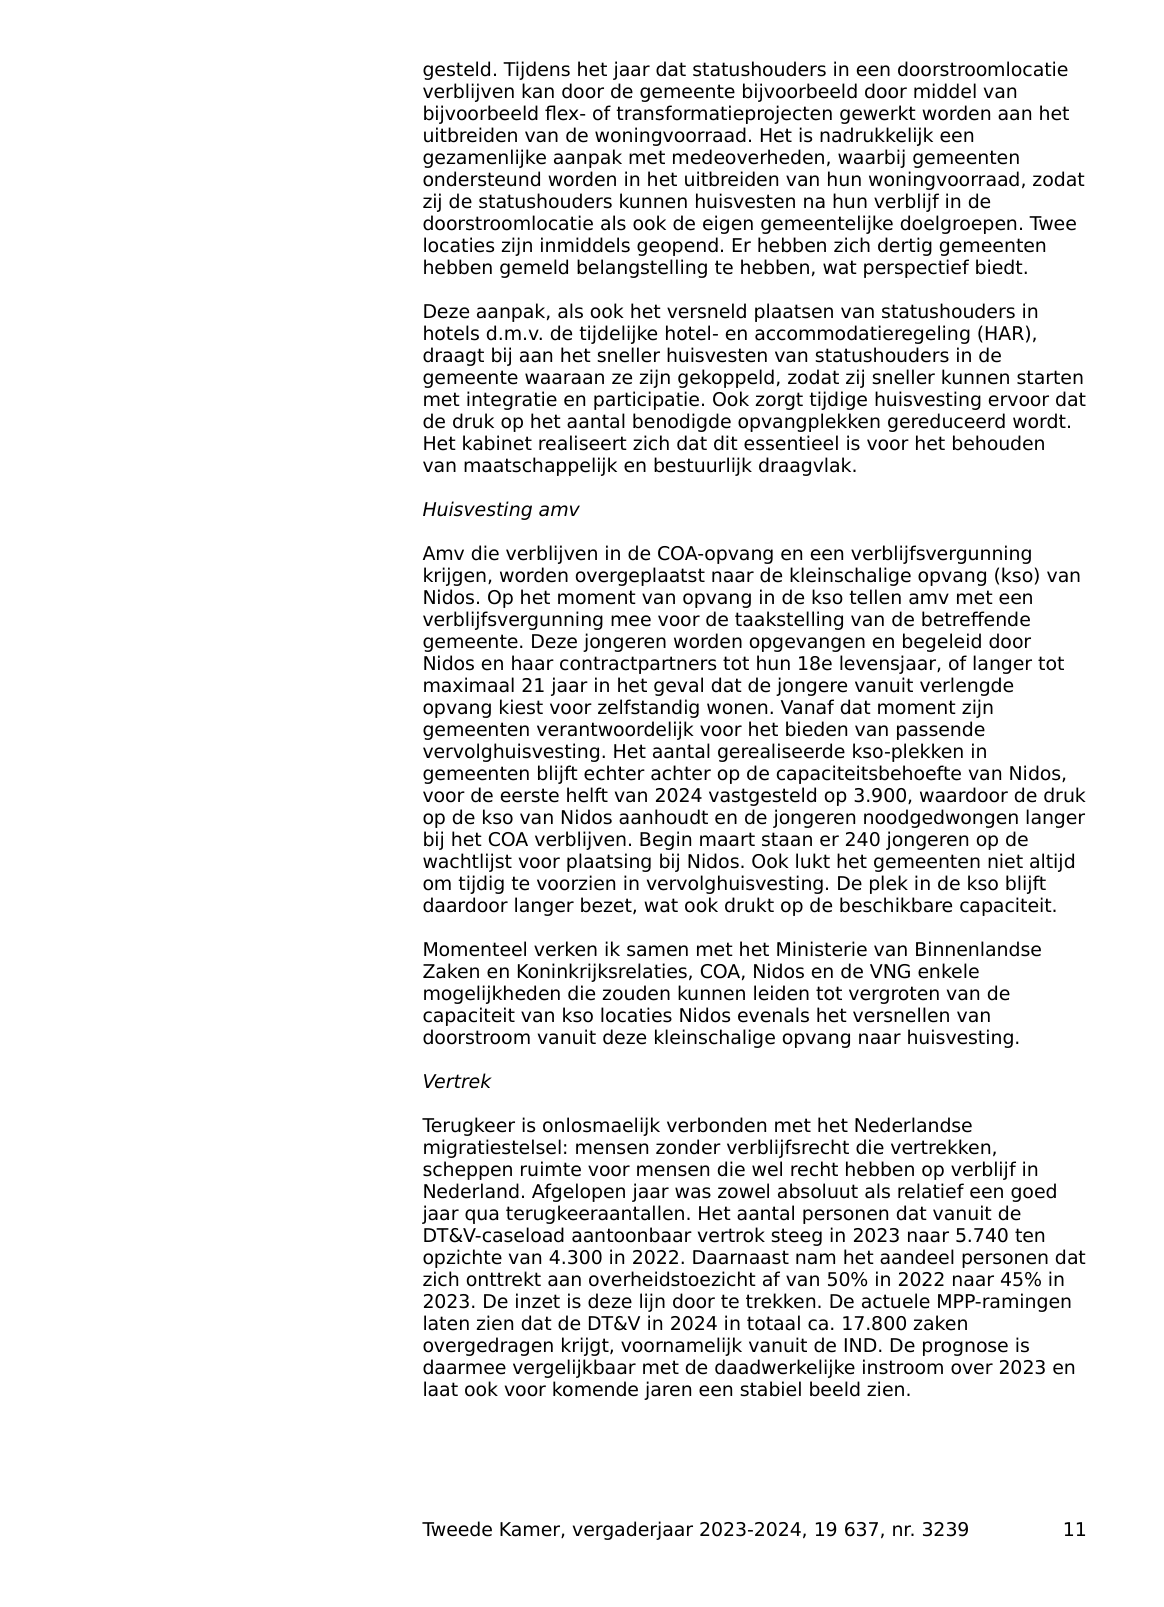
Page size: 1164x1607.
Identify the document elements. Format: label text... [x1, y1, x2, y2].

text Deze aanpak, als ook het versneld plaatsen van statushouders in hotels d.m.v. de tijdelijke hotel- en accommodatieregeling (HAR), draagt bij aan het sneller huisvesten van statushouders in de gemeente waaraan ze zijn gekoppeld, zodat zij sneller kunnen starten met integratie en participatie. Ook zorgt tijdige huisvesting ervoor dat de druk op het aantal benodigde opvangplekken gereduceerd wordt. Het kabinet realiseert zich dat dit essentieel is voor het behouden van maatschappelijk en bestuurlijk draagvlak. [422, 301, 1087, 477]
text Terugkeer is onlosmaelijk verbonden met het Nederlandse migratiestelsel: mensen zonder verblijfsrecht die vertrekken, scheppen ruimte voor mensen die wel recht hebben op verblijf in Nederland. Afgelopen jaar was zowel absoluut als relatief een goed jaar qua terugkeeraantallen. Het aantal personen dat vanuit de DT&V-caseload aantoonbaar vertrok steeg in 2023 naar 5.740 ten opzichte van 4.300 in 2022. Daarnaast nam het aandeel personen dat zich onttrekt aan overheidstoezicht af van 50% in 2022 naar 45% in 2023. De inzet is deze lijn door te trekken. De actuele MPP-ramingen laten zien dat de DT&V in 2024 in totaal ca. 17.800 zaken overgedragen krijgt, voornamelijk vanuit de IND. De prognose is daarmee vergelijkbaar met de daadwerkelijke instroom over 2023 en laat ook voor komende jaren een stabiel beeld zien. [422, 1115, 1087, 1401]
text gesteld. Tijdens het jaar dat statushouders in een doorstroomlocatie verblijven kan door de gemeente bijvoorbeeld door middel van bijvoorbeeld flex- of transformatieprojecten gewerkt worden aan het uitbreiden van de woningvoorraad. Het is nadrukkelijk een gezamenlijke aanpak met medeoverheden, waarbij gemeenten ondersteund worden in het uitbreiden van hun woningvoorraad, zodat zij de statushouders kunnen huisvesten na hun verblijf in de doorstroomlocatie als ook de eigen gemeentelijke doelgroepen. Twee locaties zijn inmiddels geopend. Er hebben zich dertig gemeenten hebben gemeld belangstelling te hebben, wat perspectief biedt. [422, 59, 1087, 279]
text Momenteel verken ik samen met het Ministerie van Binnenlandse Zaken en Koninkrijksrelaties, COA, Nidos en de VNG enkele mogelijkheden die zouden kunnen leiden tot vergroten van de capaciteit van kso locaties Nidos evenals het versnellen van doorstroom vanuit deze kleinschalige opvang naar huisvesting. [422, 939, 1087, 1049]
text Amv die verblijven in de COA-opvang en een verblijfsvergunning krijgen, worden overgeplaatst naar de kleinschalige opvang (kso) van Nidos. Op het moment van opvang in de kso tellen amv met een verblijfsvergunning mee voor de taakstelling van de betreffende gemeente. Deze jongeren worden opgevangen en begeleid door Nidos en haar contractpartners tot hun 18e levensjaar, of langer tot maximaal 21 jaar in het geval dat de jongere vanuit verlengde opvang kiest voor zelfstandig wonen. Vanaf dat moment zijn gemeenten verantwoordelijk voor het bieden van passende vervolghuisvesting. Het aantal gerealiseerde kso-plekken in gemeenten blijft echter achter op de capaciteitsbehoefte van Nidos, voor de eerste helft van 2024 vastgesteld op 3.900, waardoor de druk op de kso van Nidos aanhoudt en de jongeren noodgedwongen langer bij het COA verblijven. Begin maart staan er 240 jongeren op de wachtlijst voor plaatsing bij Nidos. Ook lukt het gemeenten niet altijd om tijdig te voorzien in vervolghuisvesting. De plek in de kso blijft daardoor langer bezet, wat ook drukt op de beschikbare capaciteit. [422, 543, 1087, 917]
subtitle Vertrek [422, 1071, 1087, 1093]
subtitle Huisvesting amv [422, 499, 1087, 521]
